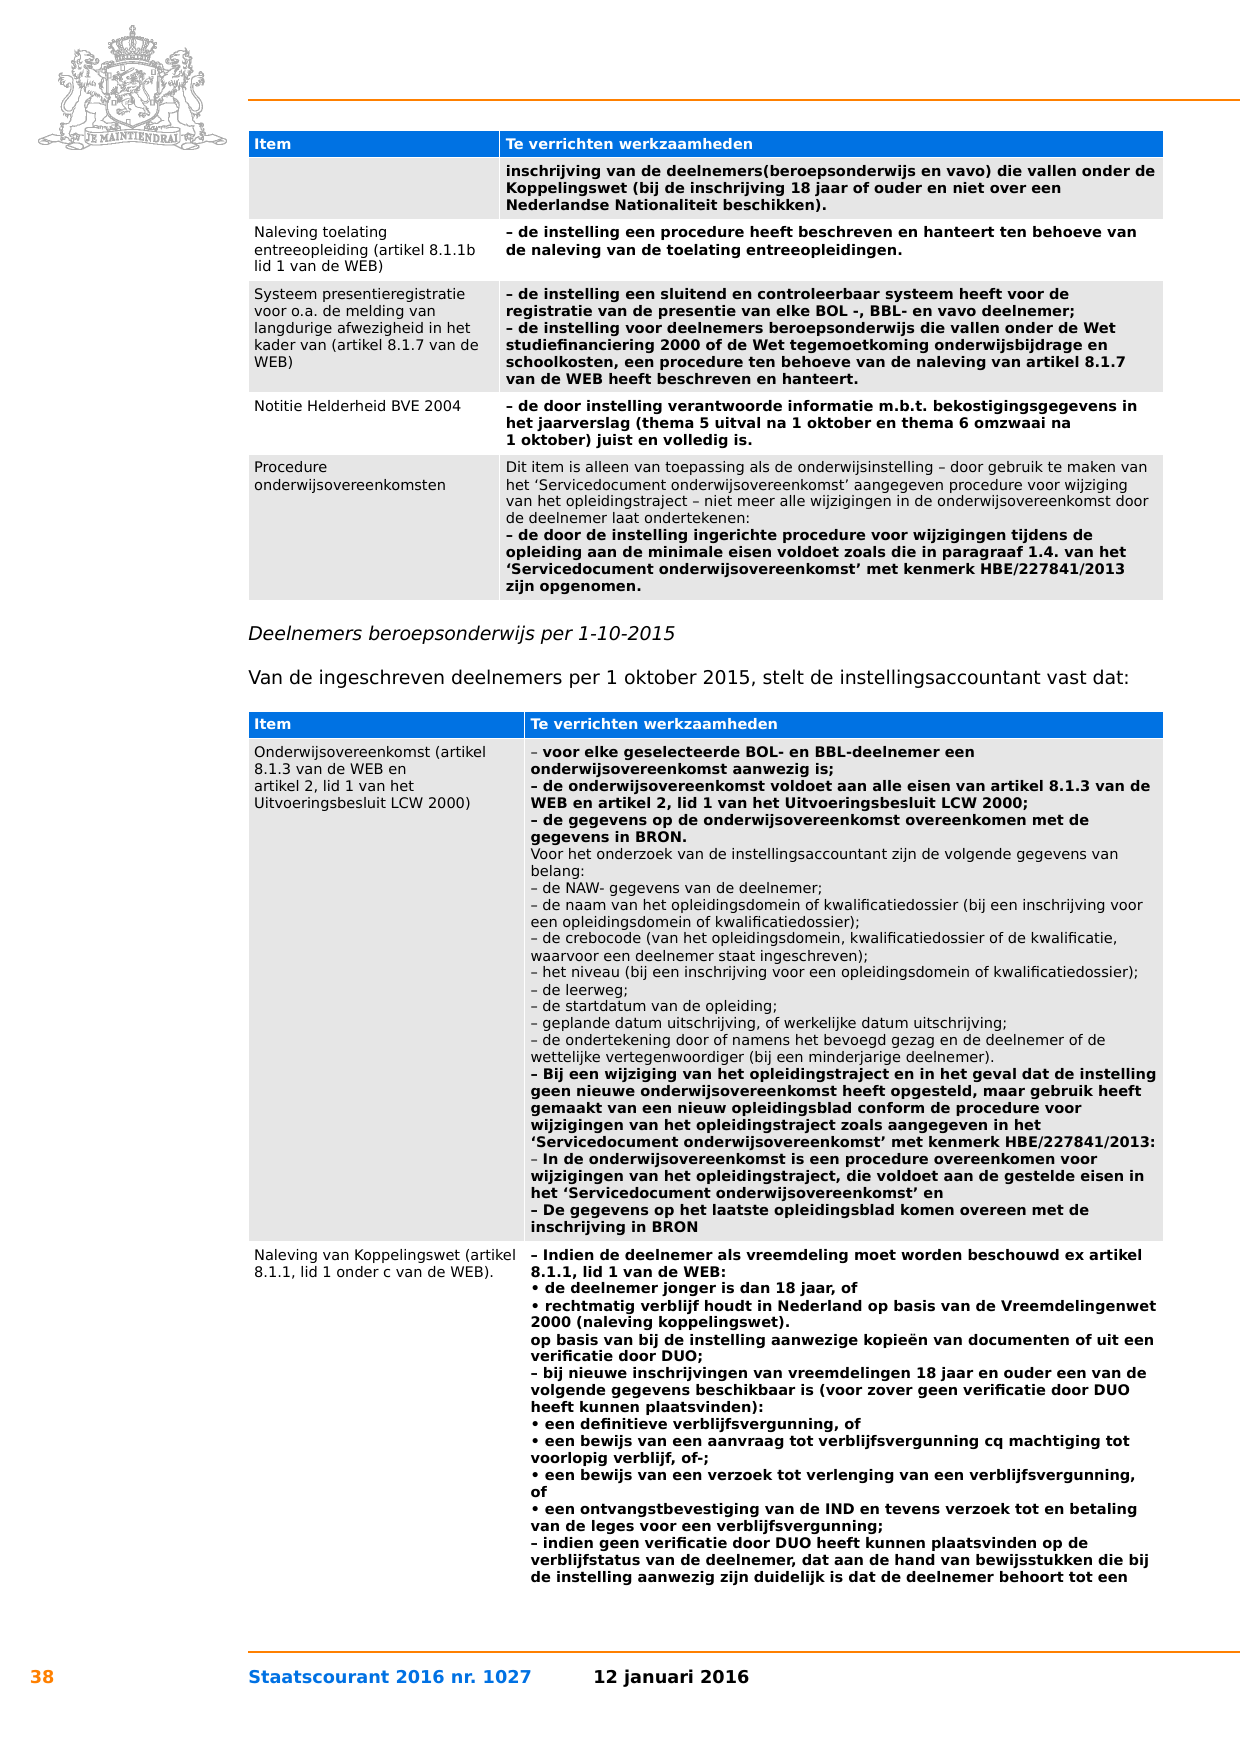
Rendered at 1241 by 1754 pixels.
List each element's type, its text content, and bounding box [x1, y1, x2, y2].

table_cell – de instelling een sluitend en controleerbaar systeem heeft voor de registratie van de presentie van elke BOL -, BBL- en vavo deelnemer; – de instelling voor deelnemers beroepsonderwijs die vallen onder de Wet studiefinanciering 2000 of de Wet tegemoetkoming onderwijsbijdrage en schoolkosten, een procedure ten behoeve van de naleving van artikel 8.1.7 van de WEB heeft beschreven en hanteert. [500, 281, 1163, 392]
text Van de ingeschreven deelnemers per 1 oktober 2015, stelt de instellingsaccountant vast dat: [248, 667, 1163, 689]
table_cell Naleving van Koppelingswet (artikel 8.1.1, lid 1 onder c van de WEB). [249, 1242, 524, 1591]
table_cell inschrijving van de deelnemers(beroepsonderwijs en vavo) die vallen onder de Koppelingswet (bij de inschrijving 18 jaar of ouder en niet over een Nederlandse Nationaliteit beschikken). [500, 158, 1163, 219]
table_cell Procedure onderwijsovereenkomsten [249, 455, 499, 600]
table_cell – de door instelling verantwoorde informatie m.b.t. bekostigingsgegevens in het jaarverslag (thema 5 uitval na 1 oktober en thema 6 omzwaai na 1 oktober) juist en volledig is. [500, 393, 1163, 454]
table_header Item [249, 131, 499, 157]
picture [38, 25, 227, 150]
table_cell Naleving toelating entreeopleiding (artikel 8.1.1b lid 1 van de WEB) [249, 220, 499, 280]
table_cell [249, 158, 499, 219]
table_header Te verrichten werkzaamheden [500, 131, 1163, 157]
table_header Te verrichten werkzaamheden [525, 712, 1163, 738]
table_cell Onderwijsovereenkomst (artikel 8.1.3 van de WEB en artikel 2, lid 1 van het Uitvoeringsbesluit LCW 2000) [249, 739, 524, 1241]
table_cell Dit item is alleen van toepassing als de onderwijsinstelling – door gebruik te maken van het ‘Servicedocument onderwijsovereenkomst’ aangegeven procedure voor wijziging van het opleidingstraject – niet meer alle wijzigingen in de onderwijsovereenkomst door de deelnemer laat ondertekenen: – de door de instelling ingerichte procedure voor wijzigingen tijdens de opleiding aan de minimale eisen voldoet zoals die in paragraaf 1.4. van het ‘Servicedocument onderwijsovereenkomst’ met kenmerk HBE/227841/2013 zijn opgenomen. [500, 455, 1163, 600]
table_cell – de instelling een procedure heeft beschreven en hanteert ten behoeve van de naleving van de toelating entreeopleidingen. [500, 220, 1163, 280]
subtitle Deelnemers beroepsonderwijs per 1-10-2015 [248, 623, 1163, 645]
table_cell – voor elke geselecteerde BOL- en BBL-deelnemer een onderwijsovereenkomst aanwezig is; – de onderwijsovereenkomst voldoet aan alle eisen van artikel 8.1.3 van de WEB en artikel 2, lid 1 van het Uitvoeringsbesluit LCW 2000; – de gegevens op de onderwijsovereenkomst overeenkomen met de gegevens in BRON. Voor het onderzoek van de instellingsaccountant zijn de volgende gegevens van belang: – de NAW- gegevens van de deelnemer; – de naam van het opleidingsdomein of kwalificatiedossier (bij een inschrijving voor een opleidingsdomein of kwalificatiedossier); – de crebocode (van het opleidingsdomein, kwalificatiedossier of de kwalificatie, waarvoor een deelnemer staat ingeschreven); – het niveau (bij een inschrijving voor een opleidingsdomein of kwalificatiedossier); – de leerweg; – de startdatum van de opleiding; – geplande datum uitschrijving, of werkelijke datum uitschrijving; – de ondertekening door of namens het bevoegd gezag en de deelnemer of de wettelijke vertegenwoordiger (bij een minderjarige deelnemer). – Bij een wijziging van het opleidingstraject en in het geval dat de instelling geen nieuwe onderwijsovereenkomst heeft opgesteld, maar gebruik heeft gemaakt van een nieuw opleidingsblad conform de procedure voor wijzigingen van het opleidingstraject zoals aangegeven in het ‘Servicedocument onderwijsovereenkomst’ met kenmerk HBE/227841/2013: – In de onderwijsovereenkomst is een procedure overeenkomen voor wijzigingen van het opleidingstraject, die voldoet aan de gestelde eisen in het ‘Servicedocument onderwijsovereenkomst’ en – De gegevens op het laatste opleidingsblad komen overeen met de inschrijving in BRON [525, 739, 1163, 1241]
table_cell Systeem presentieregistratie voor o.a. de melding van langdurige afwezigheid in het kader van (artikel 8.1.7 van de WEB) [249, 281, 499, 392]
table_cell – Indien de deelnemer als vreemdeling moet worden beschouwd ex artikel 8.1.1, lid 1 van de WEB: • de deelnemer jonger is dan 18 jaar, of • rechtmatig verblijf houdt in Nederland op basis van de Vreemdelingenwet 2000 (naleving koppelingswet). op basis van bij de instelling aanwezige kopieën van documenten of uit een verificatie door DUO; – bij nieuwe inschrijvingen van vreemdelingen 18 jaar en ouder een van de volgende gegevens beschikbaar is (voor zover geen verificatie door DUO heeft kunnen plaatsvinden): • een definitieve verblijfsvergunning, of • een bewijs van een aanvraag tot verblijfsvergunning cq machtiging tot voorlopig verblijf, of-; • een bewijs van een verzoek tot verlenging van een verblijfsvergunning, of • een ontvangstbevestiging van de IND en tevens verzoek tot en betaling van de leges voor een verblijfsvergunning; – indien geen verificatie door DUO heeft kunnen plaatsvinden op de verblijfstatus van de deelnemer, dat aan de hand van bewijsstukken die bij de instelling aanwezig zijn duidelijk is dat de deelnemer behoort tot een [525, 1242, 1163, 1591]
table_header Item [249, 712, 524, 738]
table_cell Notitie Helderheid BVE 2004 [249, 393, 499, 454]
